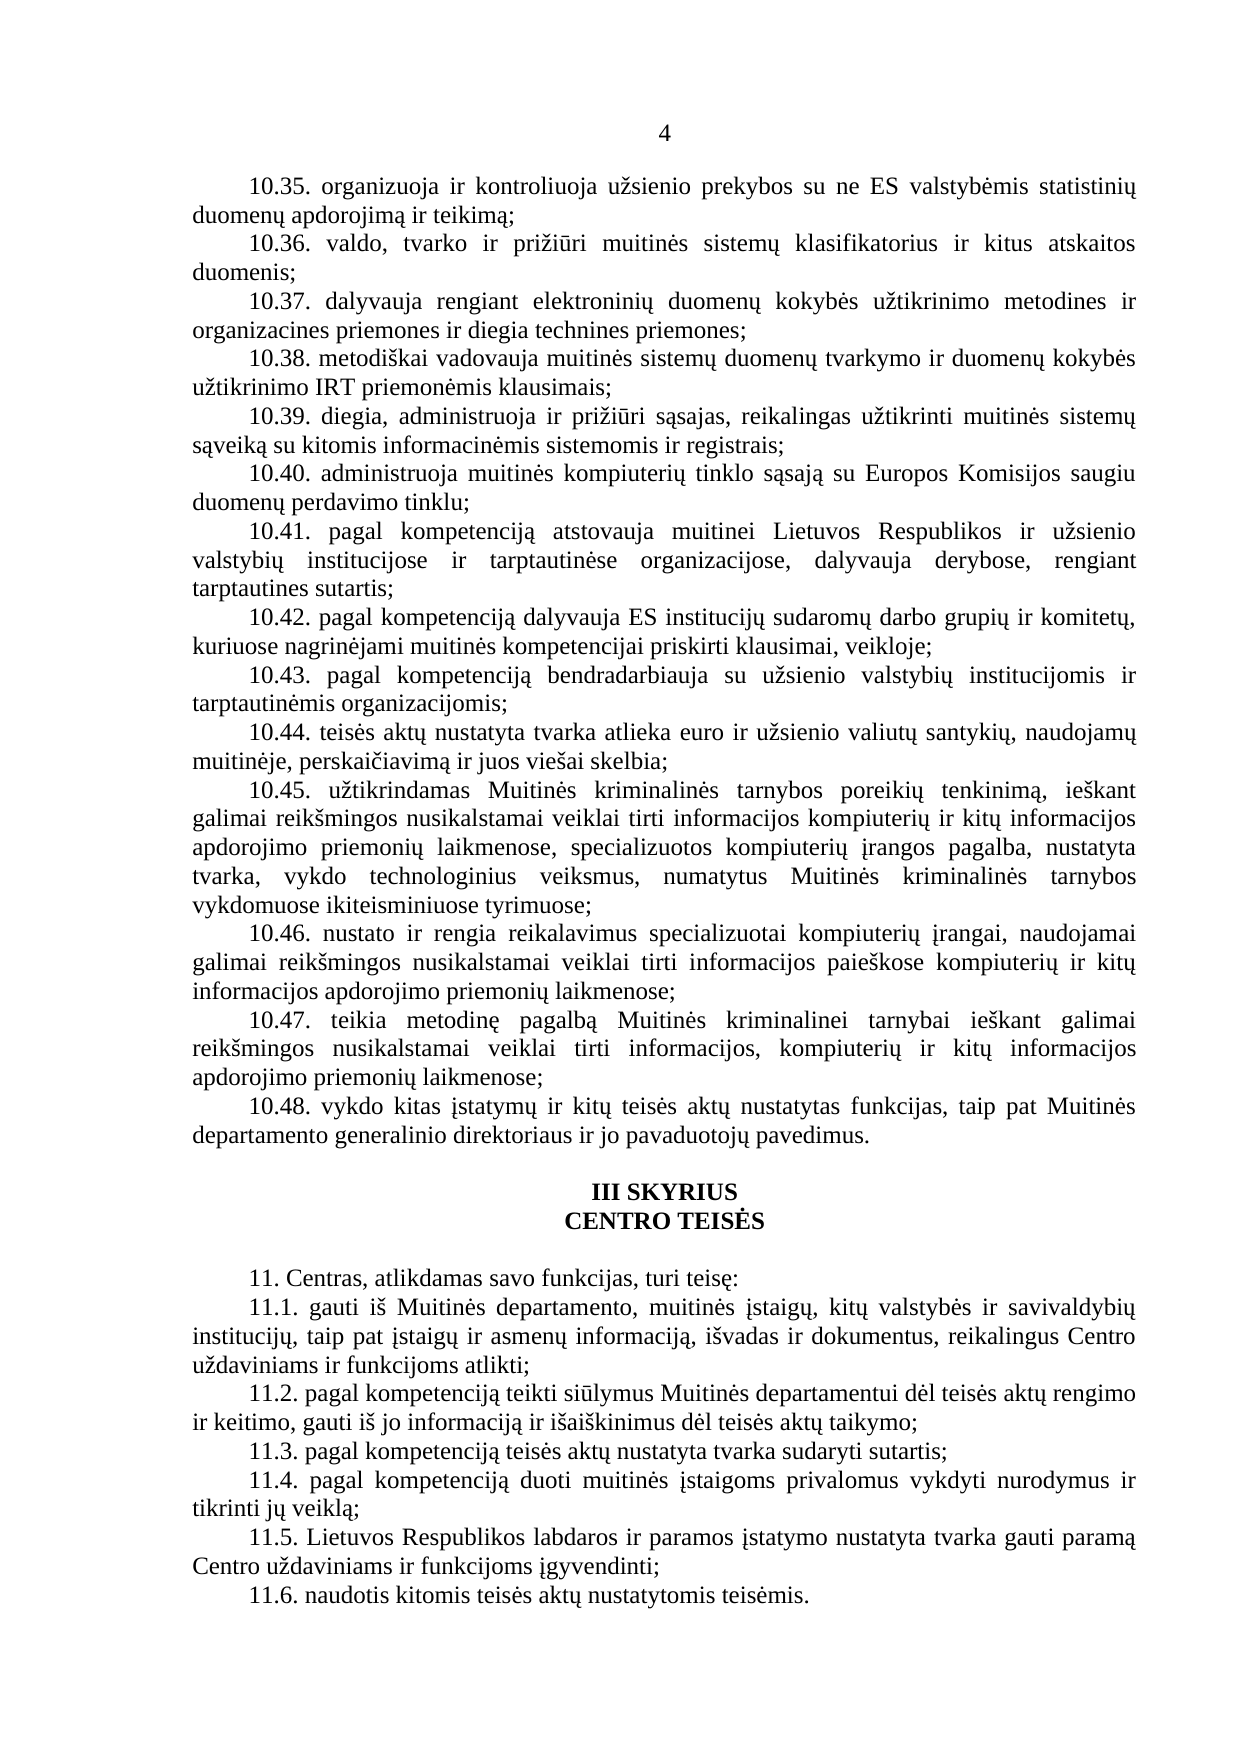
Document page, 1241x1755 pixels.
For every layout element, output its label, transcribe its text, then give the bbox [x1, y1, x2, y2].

text 11.4. pagal kompetenciją duoti muitinės įstaigoms privalomus vykdyti nurodymus ir tikrinti jų veiklą; [192, 1465, 1137, 1522]
text CENTRO TEISĖS [192, 1206, 1137, 1235]
text 10.44. teisės aktų nustatyta tvarka atlieka euro ir užsienio valiutų santykių, naudojamų muitinėje, perskaičiavimą ir juos viešai skelbia; [192, 717, 1137, 775]
text 10.38. metodiškai vadovauja muitinės sistemų duomenų tvarkymo ir duomenų kokybės užtikrinimo IRT priemonėmis klausimais; [192, 343, 1137, 401]
text 10.36. valdo, tvarko ir prižiūri muitinės sistemų klasifikatorius ir kitus atskaitos duomenis; [192, 228, 1137, 286]
text 10.37. dalyvauja rengiant elektroninių duomenų kokybės užtikrinimo metodines ir organizacines priemones ir diegia technines priemones; [192, 286, 1137, 343]
text III SKYRIUS [192, 1177, 1137, 1206]
text 11.6. naudotis kitomis teisės aktų nustatytomis teisėmis. [192, 1580, 1137, 1608]
text 10.48. vykdo kitas įstatymų ir kitų teisės aktų nustatytas funkcijas, taip pat Muitinės departamento generalinio direktoriaus ir jo pavaduotojų pavedimus. [192, 1091, 1137, 1148]
text 11.1. gauti iš Muitinės departamento, muitinės įstaigų, kitų valstybės ir savivaldybių institucijų, taip pat įstaigų ir asmenų informaciją, išvadas ir dokumentus, reikalingus Centro uždaviniams ir funkcijoms atlikti; [192, 1292, 1137, 1378]
text 10.35. organizuoja ir kontroliuoja užsienio prekybos su ne ES valstybėmis statistinių duomenų apdorojimą ir teikimą; [192, 171, 1137, 228]
text 11.5. Lietuvos Respublikos labdaros ir paramos įstatymo nustatyta tvarka gauti paramą Centro uždaviniams ir funkcijoms įgyvendinti; [192, 1522, 1137, 1580]
text 11. Centras, atlikdamas savo funkcijas, turi teisę: [192, 1263, 1137, 1292]
text 10.41. pagal kompetenciją atstovauja muitinei Lietuvos Respublikos ir užsienio valstybių institucijose ir tarptautinėse organizacijose, dalyvauja derybose, rengiant tarptautines sutartis; [192, 516, 1137, 602]
text 10.46. nustato ir rengia reikalavimus specializuotai kompiuterių įrangai, naudojamai galimai reikšmingos nusikalstamai veiklai tirti informacijos paieškose kompiuterių ir kitų informacijos apdorojimo priemonių laikmenose; [192, 918, 1137, 1005]
text 10.39. diegia, administruoja ir prižiūri sąsajas, reikalingas užtikrinti muitinės sistemų sąveiką su kitomis informacinėmis sistemomis ir registrais; [192, 401, 1137, 458]
text 10.47. teikia metodinę pagalbą Muitinės kriminalinei tarnybai ieškant galimai reikšmingos nusikalstamai veiklai tirti informacijos, kompiuterių ir kitų informacijos apdorojimo priemonių laikmenose; [192, 1005, 1137, 1091]
text 10.42. pagal kompetenciją dalyvauja ES institucijų sudaromų darbo grupių ir komitetų, kuriuose nagrinėjami muitinės kompetencijai priskirti klausimai, veikloje; [192, 602, 1137, 660]
text 11.2. pagal kompetenciją teikti siūlymus Muitinės departamentui dėl teisės aktų rengimo ir keitimo, gauti iš jo informaciją ir išaiškinimus dėl teisės aktų taikymo; [192, 1378, 1137, 1436]
text 11.3. pagal kompetenciją teisės aktų nustatyta tvarka sudaryti sutartis; [192, 1436, 1137, 1465]
text 10.40. administruoja muitinės kompiuterių tinklo sąsają su Europos Komisijos saugiu duomenų perdavimo tinklu; [192, 458, 1137, 516]
text 10.45. užtikrindamas Muitinės kriminalinės tarnybos poreikių tenkinimą, ieškant galimai reikšmingos nusikalstamai veiklai tirti informacijos kompiuterių ir kitų informacijos apdorojimo priemonių laikmenose, specializuotos kompiuterių įrangos pagalba, nustatyta tvarka, vykdo technologinius veiksmus, numatytus Muitinės kriminalinės tarnybos vykdomuose ikiteisminiuose tyrimuose; [192, 775, 1137, 918]
text 10.43. pagal kompetenciją bendradarbiauja su užsienio valstybių institucijomis ir tarptautinėmis organizacijomis; [192, 660, 1137, 717]
